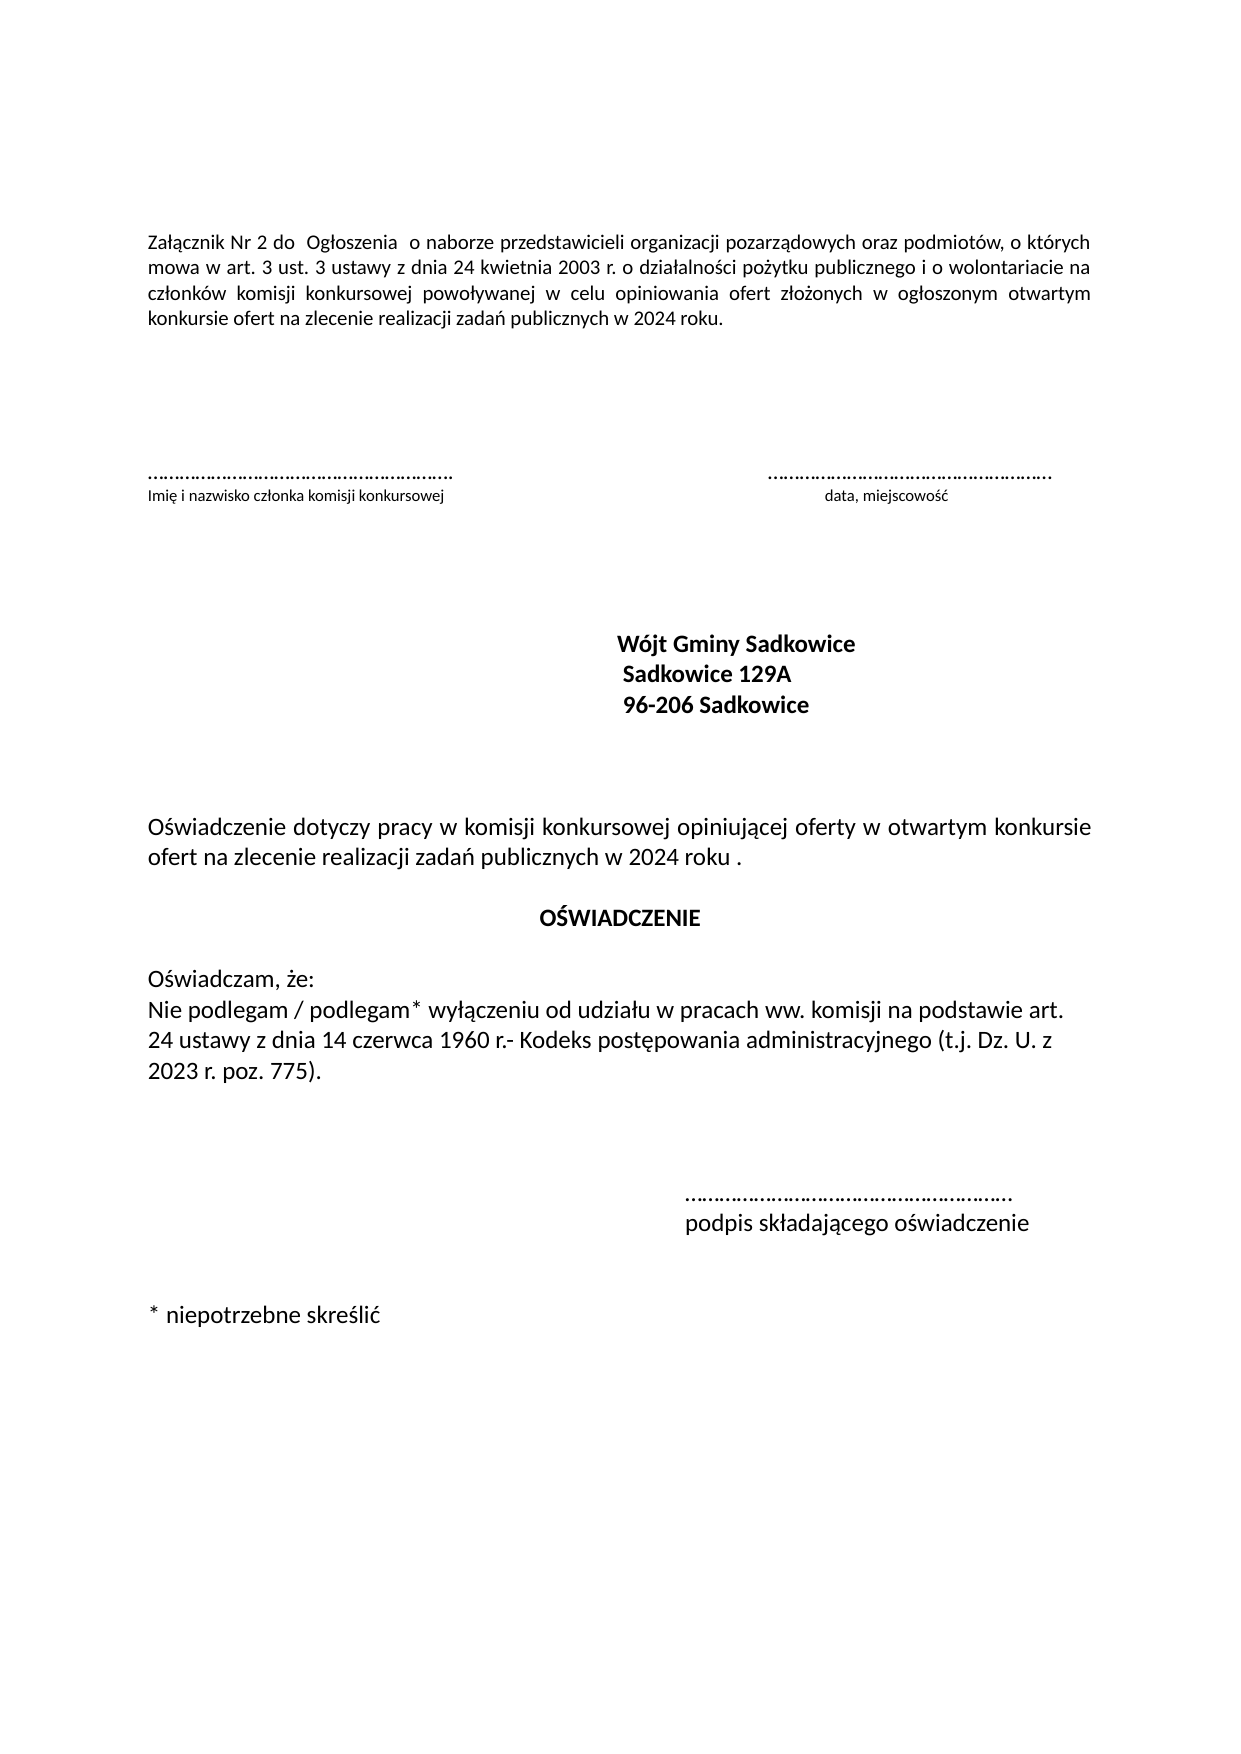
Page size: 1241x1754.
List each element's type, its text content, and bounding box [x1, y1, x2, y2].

text 24 ustawy z dnia 14 czerwca 1960 r.- Kodeks postępowania administracyjnego (t.j. Dz. U. z 2023 r. poz. 775). [148, 1024, 1093, 1086]
text Wójt Gminy Sadkowice [148, 628, 1093, 658]
text Oświadczenie dotyczy pracy w komisji konkursowej opiniującej oferty w otwartym konkursie ofert na zlecenie realizacji zadań publicznych w 2024 roku . [148, 811, 1093, 872]
text OŚWIADCZENIE [148, 902, 1093, 933]
text ………………………………………………… [148, 1177, 1093, 1208]
text Nie podlegam / podlegam* wyłączeniu od udziału w pracach ww. komisji na podstawie art. [148, 994, 1093, 1024]
text podpis składającego oświadczenie [148, 1208, 1093, 1238]
text Imię i nazwisko członka komisji konkursowej data, miejscowość [148, 486, 1093, 506]
text …………………………………………………. ……………………………………………… [148, 457, 1093, 486]
text Oświadczam, że: [148, 963, 1093, 994]
text * niepotrzebne skreślić [148, 1299, 1093, 1330]
text Załącznik Nr 2 do Ogłoszenia o naborze przedstawicieli organizacji pozarządowych oraz podmiotów, o których mowa w art. 3 ust. 3 ustawy z dnia 24 kwietnia 2003 r. o działalności pożytku publicznego i o wolontariacie na członków komisji konkursowej powoływanej w celu opiniowania ofert złożonych w ogłoszonym otwartym konkursie ofert na zlecenie realizacji zadań publicznych w 2024 roku. [148, 229, 1093, 331]
text Sadkowice 129A [148, 658, 1093, 689]
text 96-206 Sadkowice [148, 689, 1093, 719]
